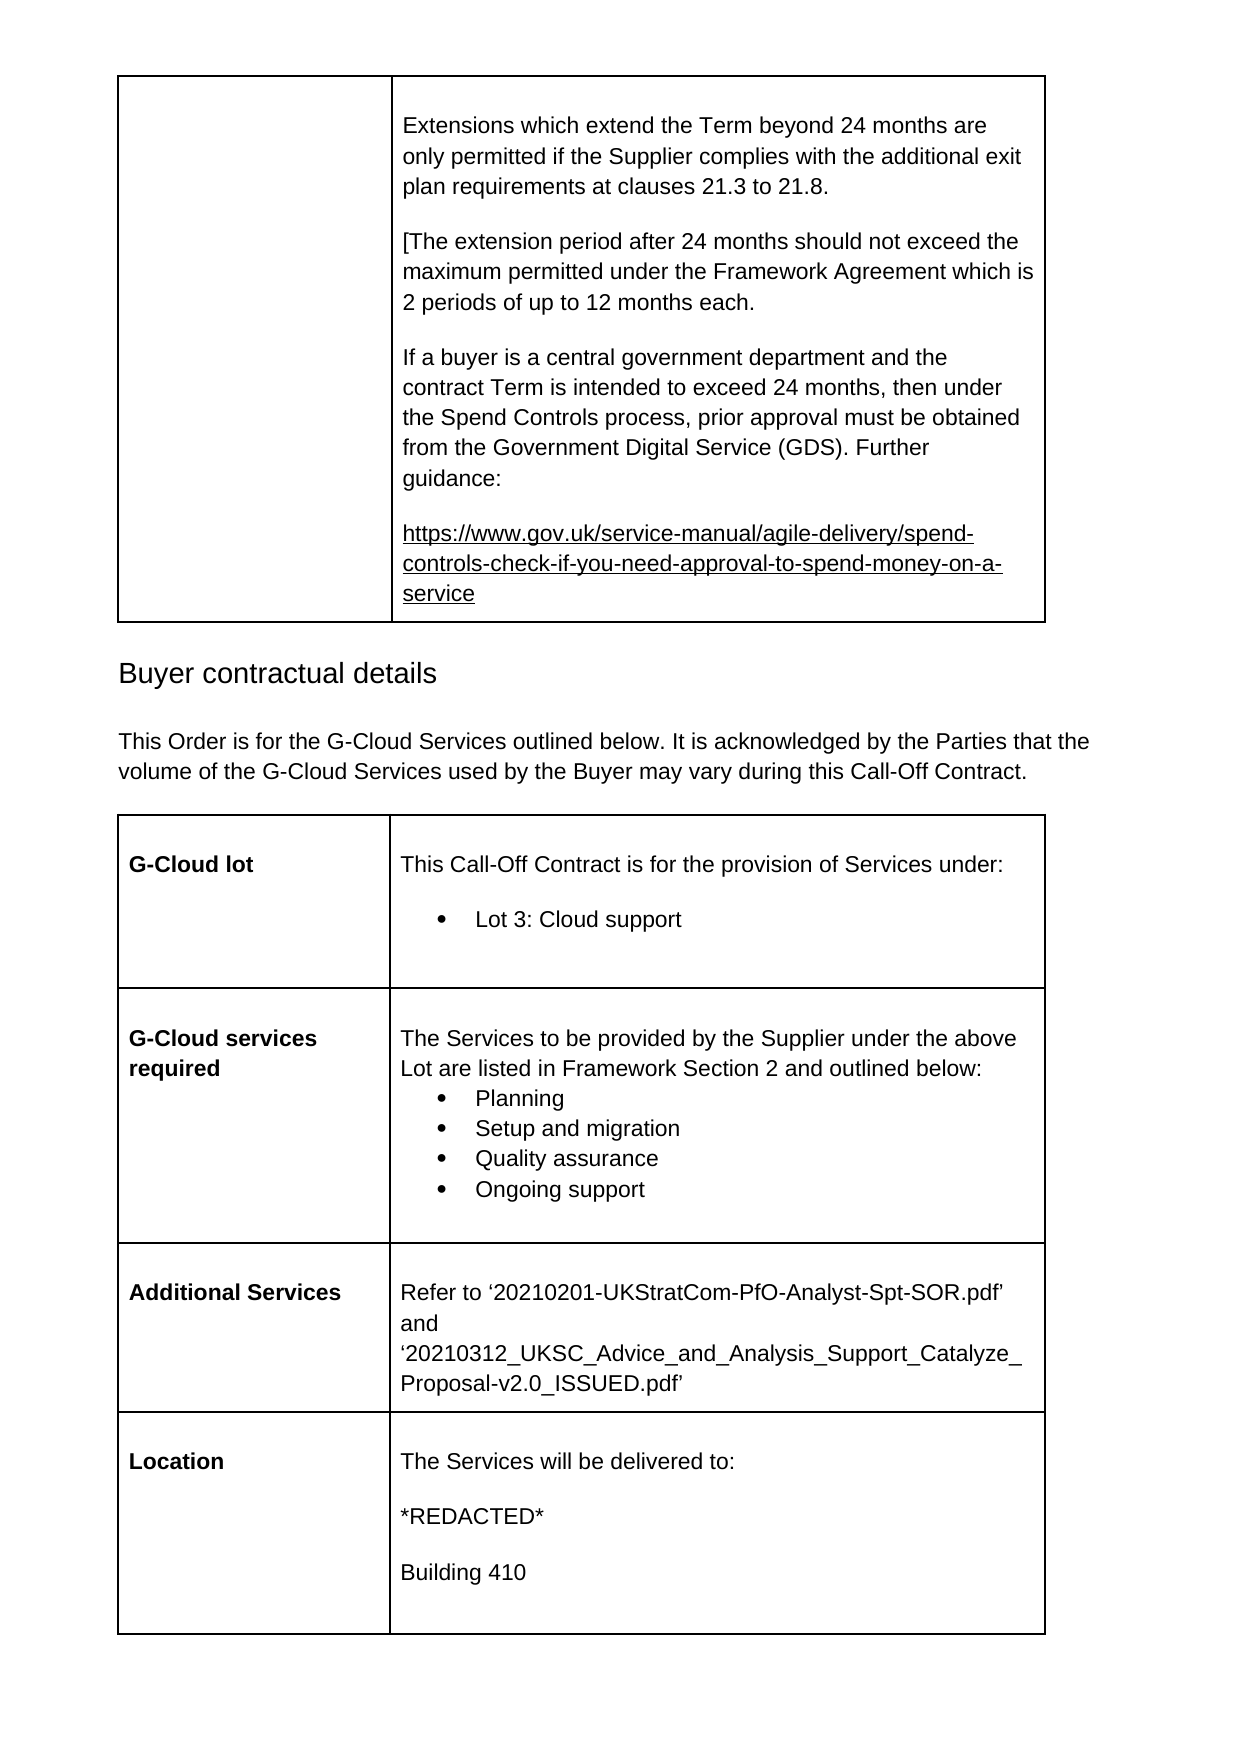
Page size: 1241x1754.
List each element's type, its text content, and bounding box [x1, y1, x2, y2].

table_cell G-Cloud services required [119, 989, 389, 1242]
table_cell Additional Services [119, 1244, 389, 1411]
table_cell Location [119, 1413, 389, 1633]
table_header G-Cloud lot [119, 816, 389, 987]
text This Order is for the G-Cloud Services outlined below. It is acknowledged by the Parties that the volume of the G-Cloud Services used by the Buyer may vary during this Call-Off Contract. [118, 728, 1122, 785]
subtitle Buyer contractual details [118, 656, 1122, 690]
table_cell Extensions which extend the Term beyond 24 months are only permitted if the Supplier complies with the additional exit plan requirements at clauses 21.3 to 21.8. [The extension period after 24 months should not exceed the maximum permitted under the Framework Agreement which is 2 periods of up to 12 months each. If a buyer is a central government department and the contract Term is intended to exceed 24 months, then under the Spend Controls process, prior approval must be obtained from the Government Digital Service (GDS). Further guidance: https://www.gov.uk/service-manual/agile-delivery/spend-controls-check-if-you-need-approval-to-spend-money-on-a-service [393, 77, 1044, 621]
table_cell Refer to ‘20210201-UKStratCom-PfO-Analyst-Spt-SOR.pdf’ and ‘20210312_UKSC_Advice_and_Analysis_Support_Catalyze_Proposal-v2.0_ISSUED.pdf’ [391, 1244, 1044, 1411]
table_header This Call-Off Contract is for the provision of Services under: Lot 3: Cloud support [391, 816, 1044, 987]
table_cell The Services will be delivered to: *REDACTED* Building 410 [391, 1413, 1044, 1633]
table_cell [119, 77, 391, 621]
table_cell The Services to be provided by the Supplier under the above Lot are listed in Framework Section 2 and outlined below: Planning Setup and migration Quality assurance Ongoing support [391, 989, 1044, 1242]
